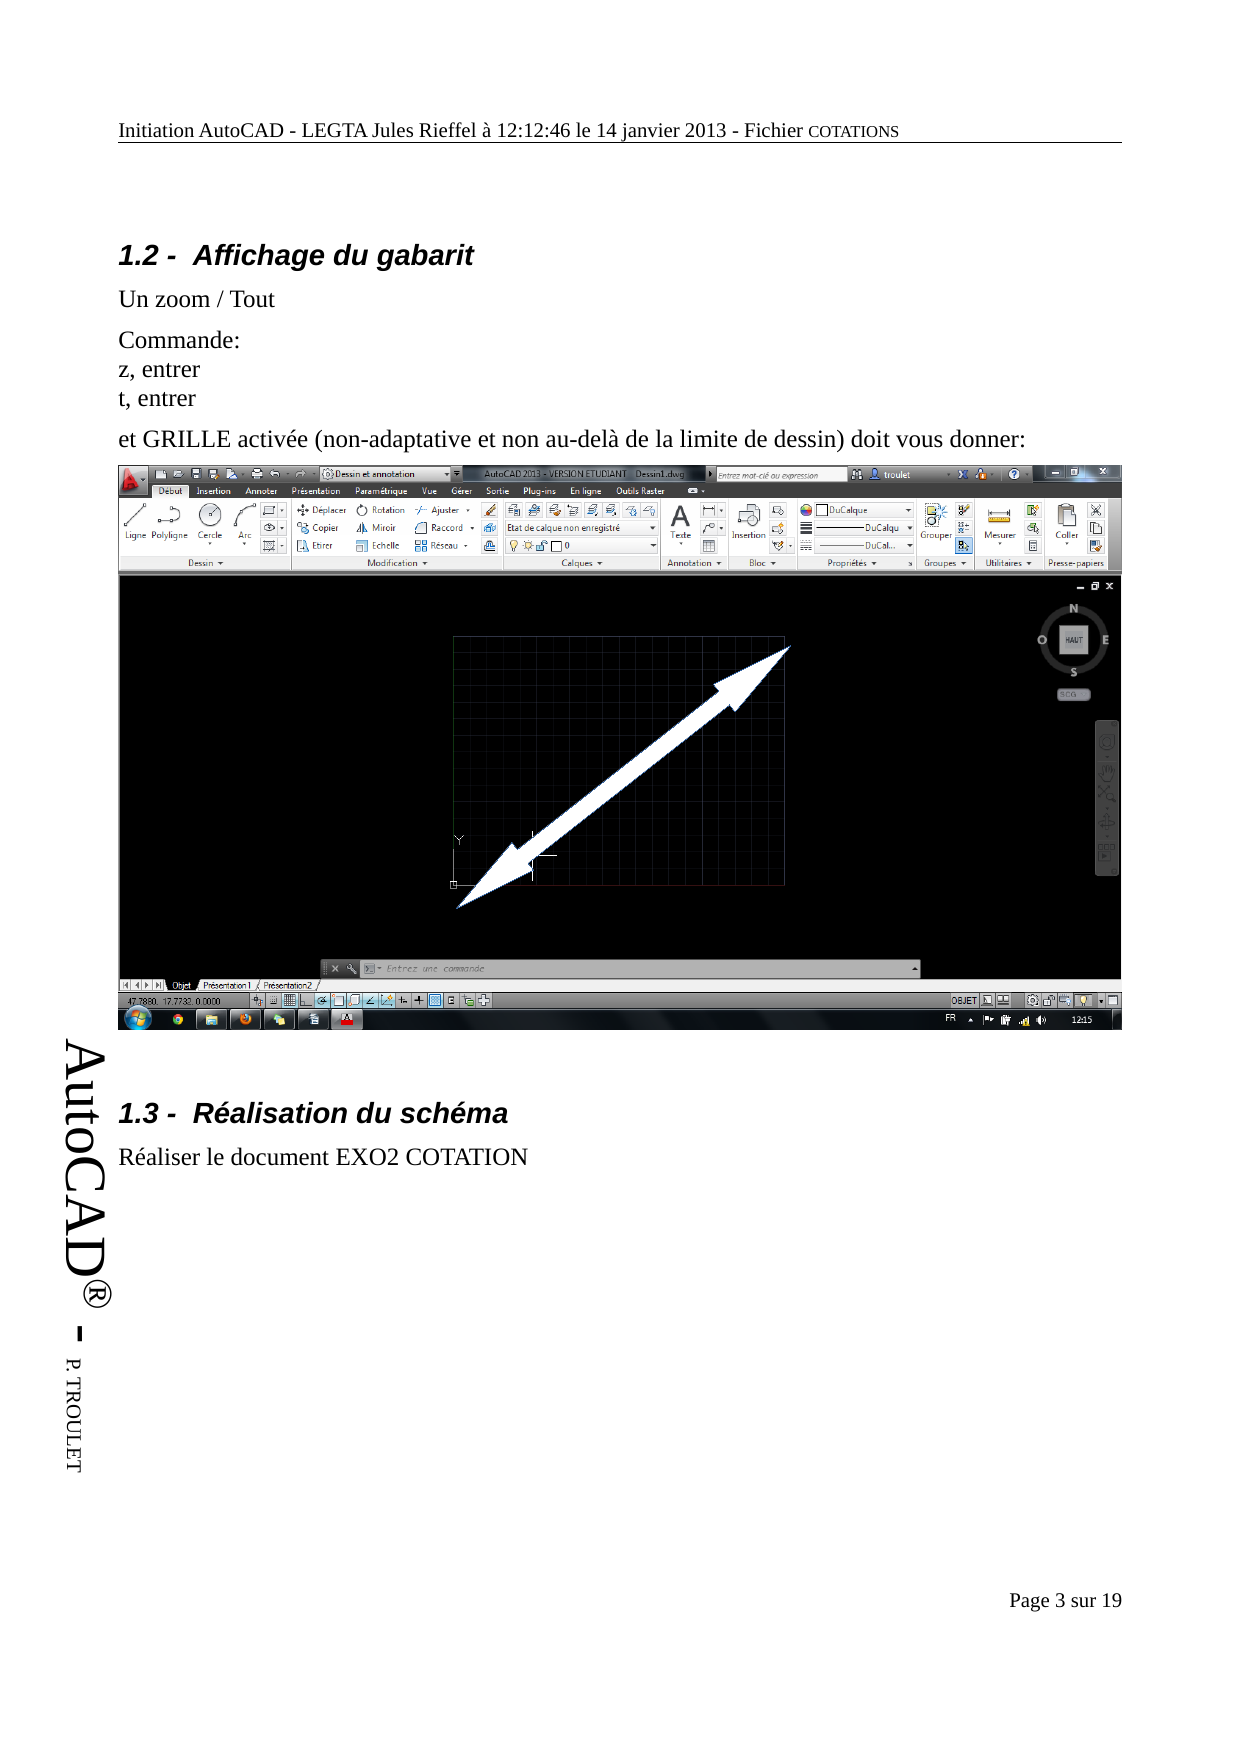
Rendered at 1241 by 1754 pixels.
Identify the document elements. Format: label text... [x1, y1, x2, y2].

text et GRILLE activée (non-adaptative et non au-delà de la limite de dessin) doit vous donner: [118, 424, 1122, 453]
subtitle Affichage du gabarit [118, 238, 1122, 272]
subtitle Réalisation du schéma [118, 1096, 1122, 1129]
text Commande: z, entrer t, entrer [118, 325, 1122, 412]
picture [118, 465, 1122, 1030]
text Réaliser le document EXO2 COTATION [118, 1142, 1122, 1171]
text Un zoom / Tout [118, 284, 1122, 313]
